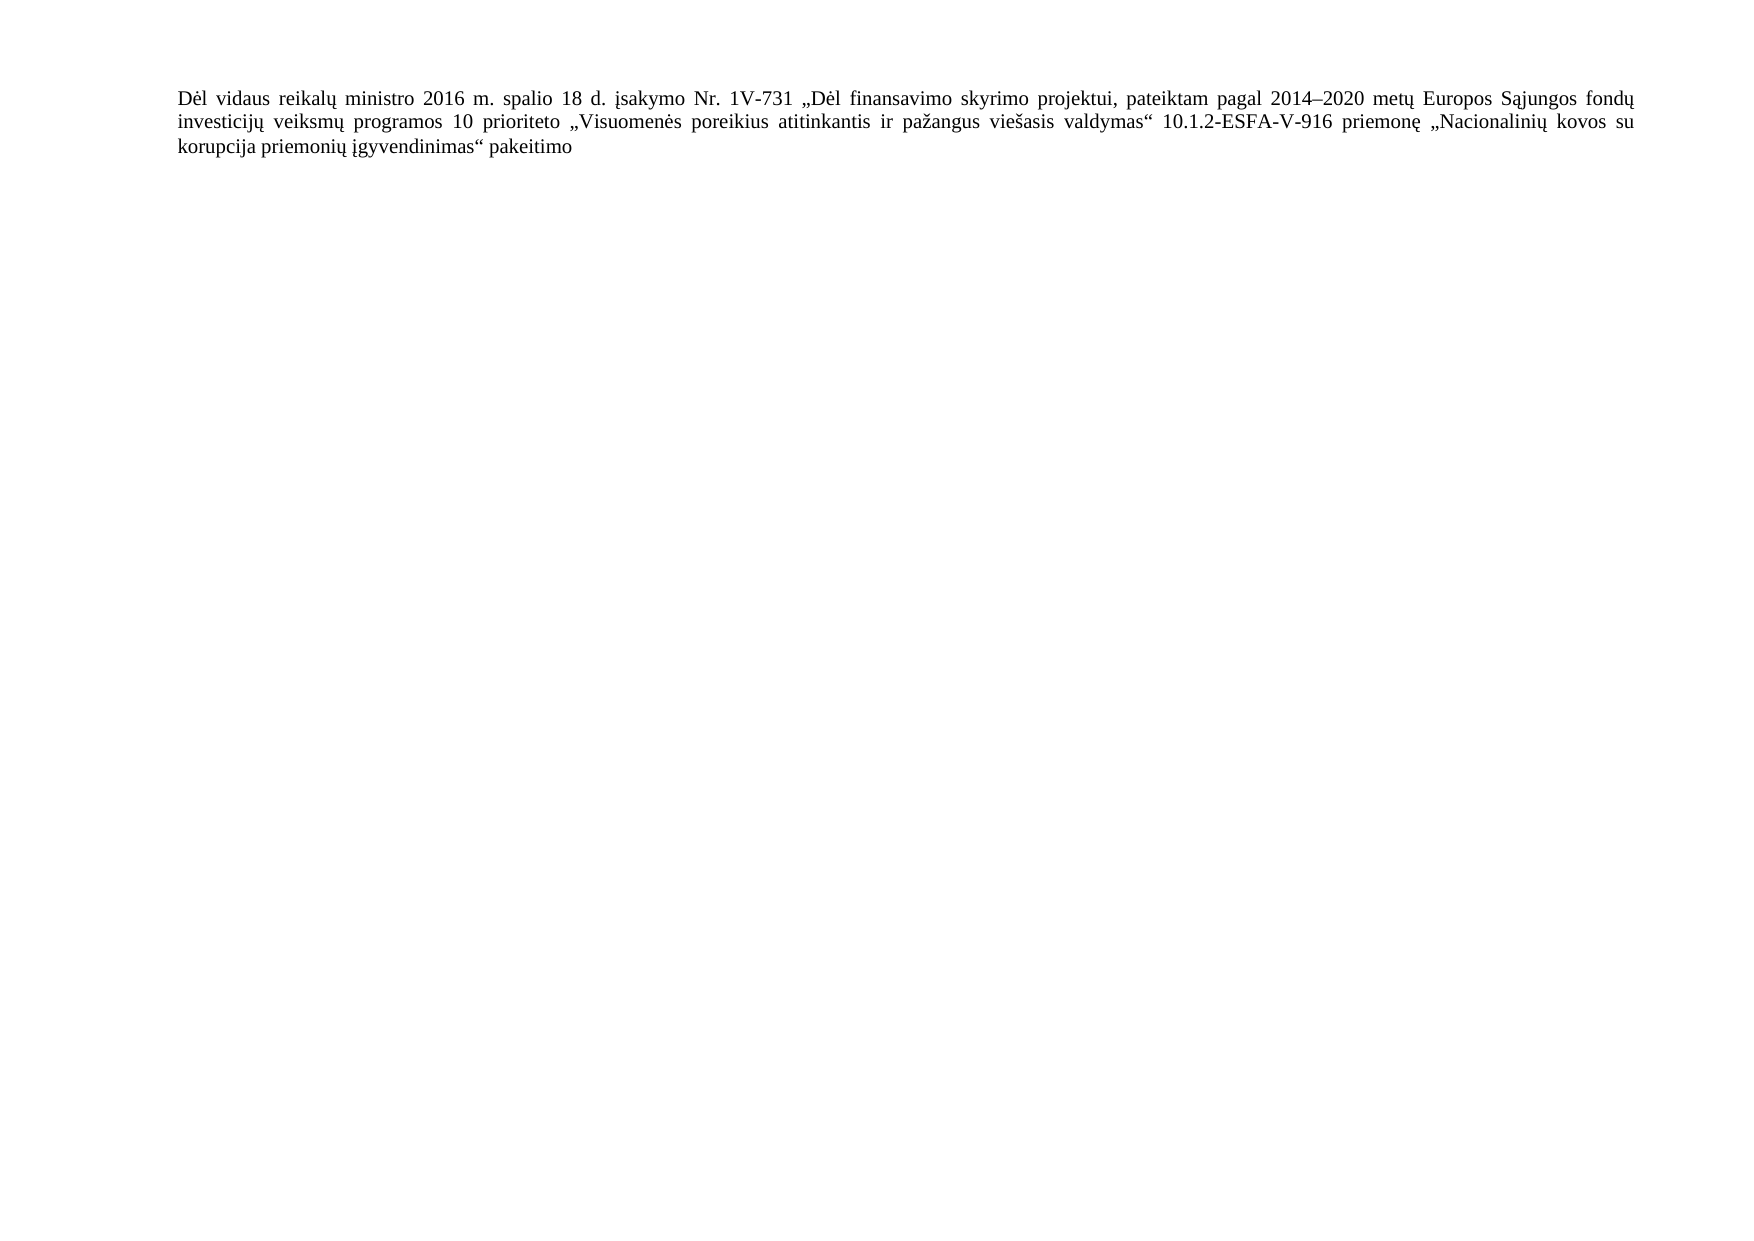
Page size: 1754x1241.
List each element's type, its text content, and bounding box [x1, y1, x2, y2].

text Dėl vidaus reikalų ministro 2016 m. spalio 18 d. įsakymo Nr. 1V-731 „Dėl finansavimo skyrimo projektui, pateiktam pagal 2014–2020 metų Europos Sąjungos fondų investicijų veiksmų programos 10 prioriteto „Visuomenės poreikius atitinkantis ir pažangus viešasis valdymas“ 10.1.2-ESFA-V-916 priemonę „Nacionalinių kovos su korupcija priemonių įgyvendinimas“ pakeitimo [177, 85, 1636, 158]
